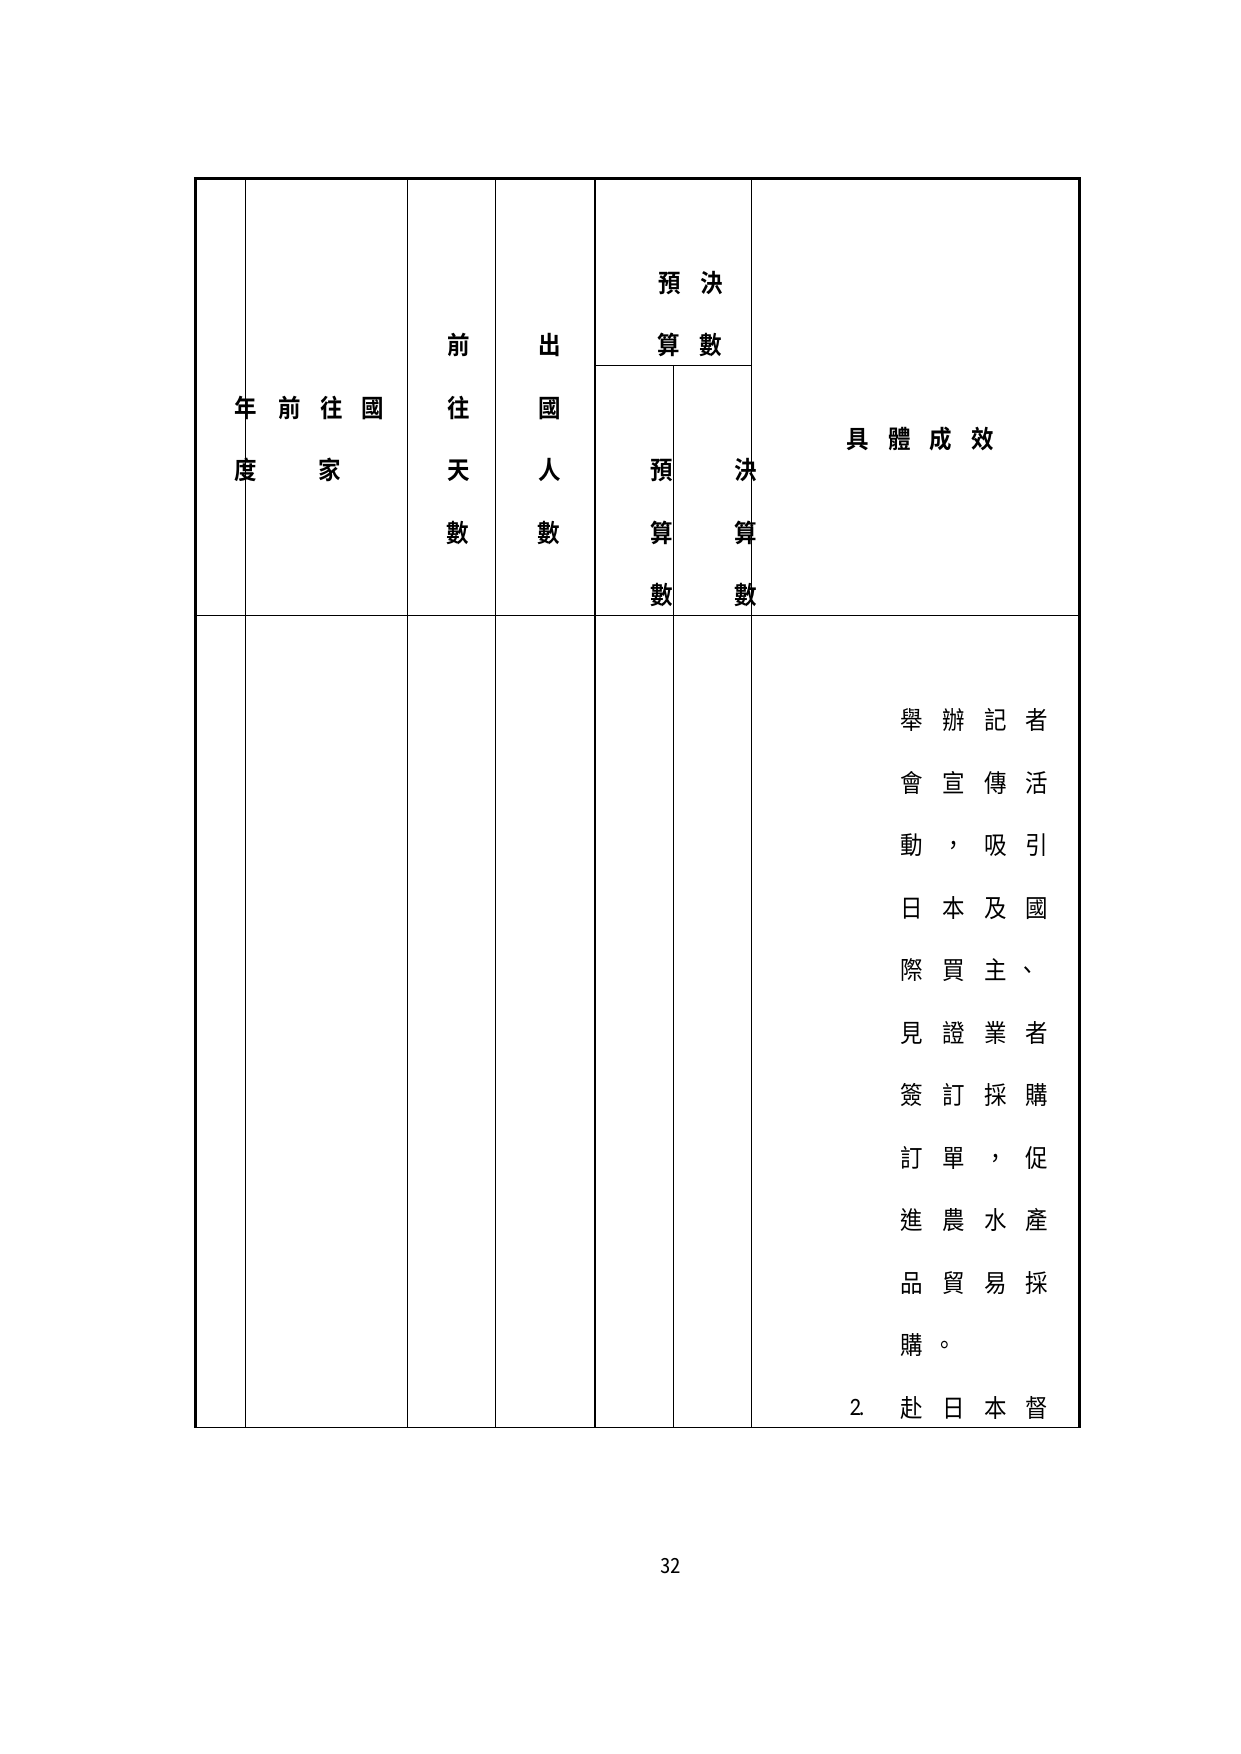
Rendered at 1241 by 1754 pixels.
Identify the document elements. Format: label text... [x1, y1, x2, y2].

table_cell [596, 616, 673, 1427]
table_header 年度 [197, 180, 245, 615]
table_header 前往天數 [408, 180, 495, 615]
table_header 具體成效 [752, 180, 1078, 615]
table_cell 預算數 [596, 366, 673, 615]
table_cell [197, 616, 245, 1427]
table_cell [496, 616, 594, 1427]
table_cell [408, 616, 495, 1427]
table_cell 決算數 [674, 366, 751, 615]
table_header 前往國家 [246, 180, 407, 615]
table_cell [246, 616, 407, 1427]
table_header 預決算數 [596, 180, 751, 365]
table_header 出國人數 [496, 180, 594, 615]
table_cell [674, 616, 751, 1427]
table_cell 赴日本籌辦東京國際食品展農產館，舉辦記者會宣傳活動，吸引日本及國際買主、見證業者簽訂採購訂單，促進農水產品貿易採購。 赴日本督辦TGA海外日本課程及媒會，率領廠商實務接單，開拓日本商機。 推動新加波及馬來西亞通路促銷活動，實質推動新加坡臺灣優質農產品銷售據點，另見證商發院與馬來西亞日本伊勢丹百貨簽訂合作備忘錄，媒合臺灣農水清真食品拓展新南向國家。 [752, 616, 1078, 1427]
